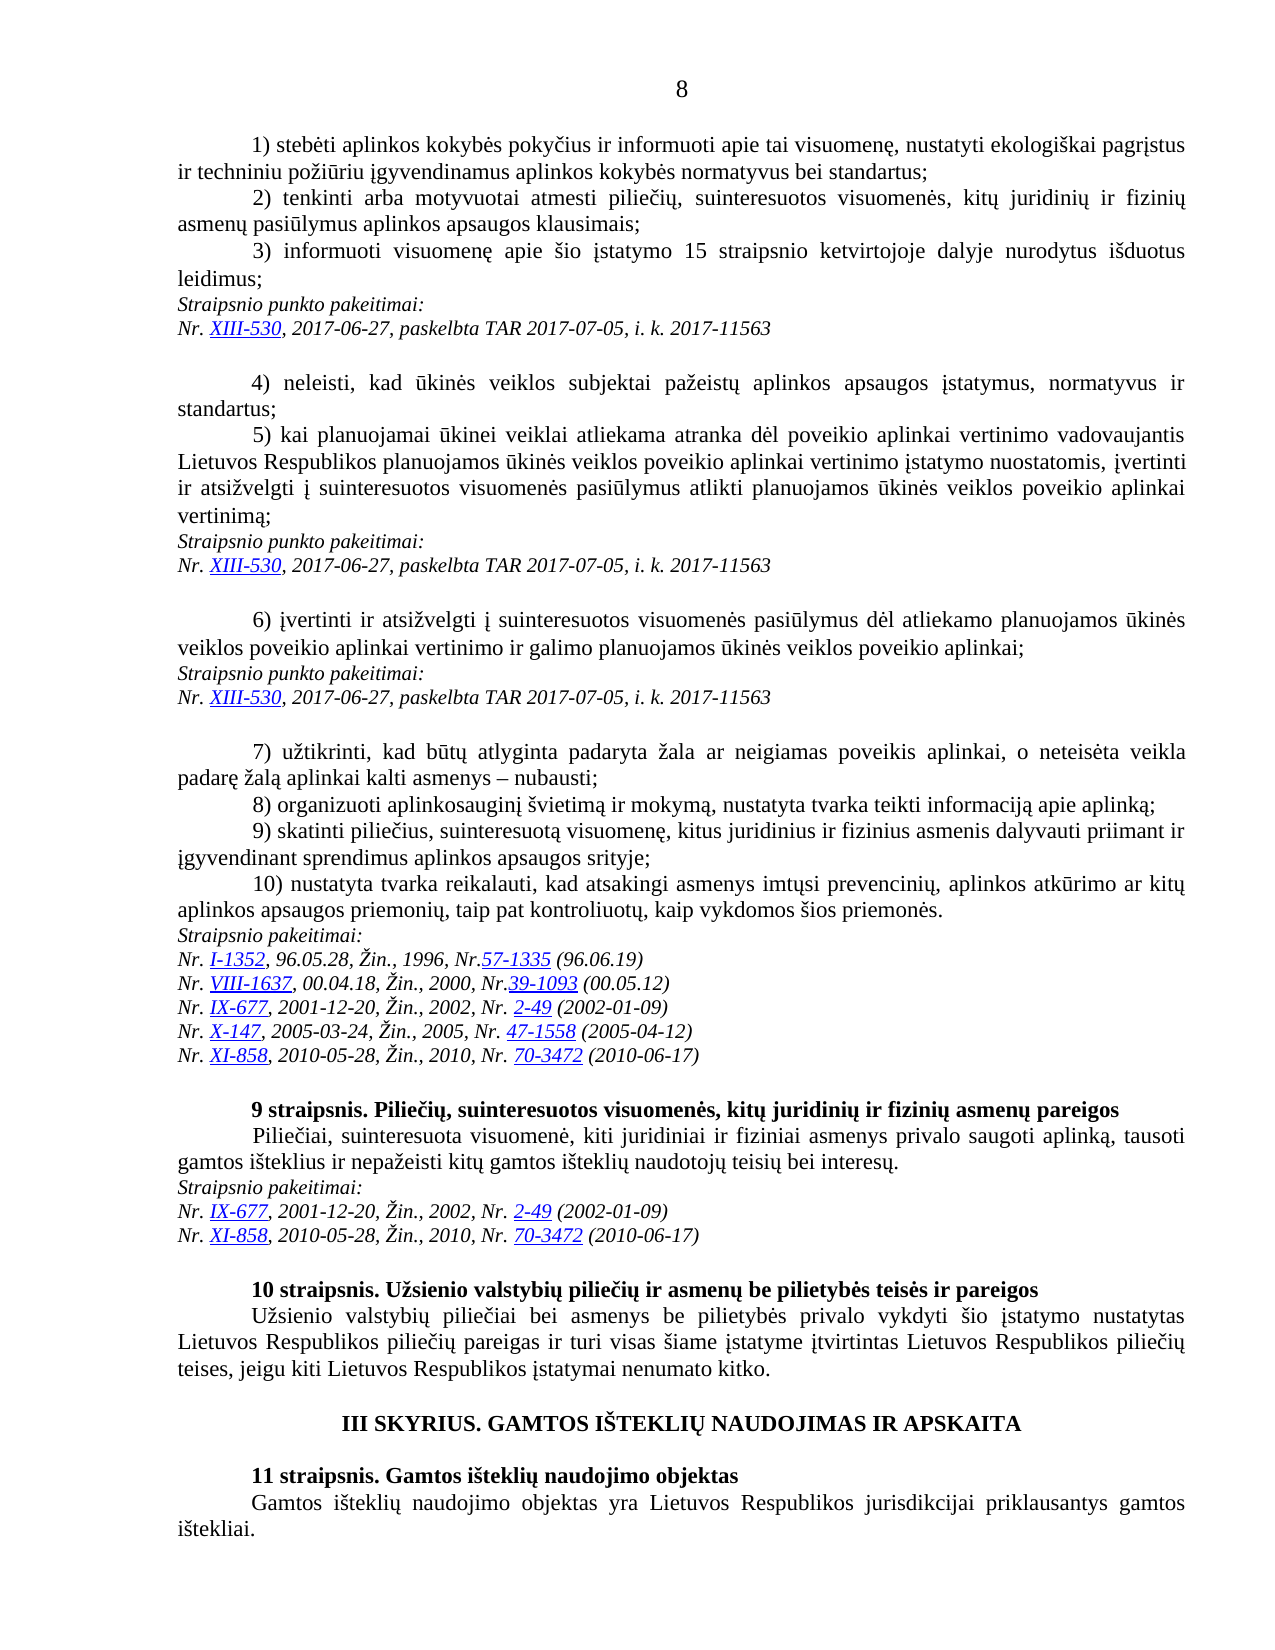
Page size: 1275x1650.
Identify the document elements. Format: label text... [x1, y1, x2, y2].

text Gamtos išteklių naudojimo objektas yra Lietuvos Respublikos jurisdikcijai priklausantys gamtos ištekliai. [177, 1489, 1186, 1542]
text 10) nustatyta tvarka reikalauti, kad atsakingi asmenys imtųsi prevencinių, aplinkos atkūrimo ar kitų aplinkos apsaugos priemonių, taip pat kontroliuotų, kaip vykdomos šios priemonės. [177, 870, 1186, 923]
text 10 straipsnis. Užsienio valstybių piliečių ir asmenų be pilietybės teisės ir pareigos [177, 1276, 1186, 1302]
text Piliečiai, suinteresuota visuomenė, kiti juridiniai ir fiziniai asmenys privalo saugoti aplinką, tausoti gamtos išteklius ir nepažeisti kitų gamtos išteklių naudotojų teisių bei interesų. [177, 1122, 1186, 1175]
text 5) kai planuojamai ūkinei veiklai atliekama atranka dėl poveikio aplinkai vertinimo vadovaujantis Lietuvos Respublikos planuojamos ūkinės veiklos poveikio aplinkai vertinimo įstatymo nuostatomis, įvertinti ir atsižvelgti į suinteresuotos visuomenės pasiūlymus atlikti planuojamos ūkinės veiklos poveikio aplinkai vertinimą; [177, 421, 1186, 529]
text Nr. X-147, 2005-03-24, Žin., 2005, Nr. 47-1558 (2005-04-12) [177, 1019, 1186, 1043]
text 6) įvertinti ir atsižvelgti į suinteresuotos visuomenės pasiūlymus dėl atliekamo planuojamos ūkinės veiklos poveikio aplinkai vertinimo ir galimo planuojamos ūkinės veiklos poveikio aplinkai; [177, 606, 1186, 661]
text Nr. VIII-1637, 00.04.18, Žin., 2000, Nr.39-1093 (00.05.12) [177, 971, 1186, 995]
text Straipsnio punkto pakeitimai: [177, 661, 1186, 685]
text 4) neleisti, kad ūkinės veiklos subjektai pažeistų aplinkos apsaugos įstatymus, normatyvus ir standartus; [177, 369, 1186, 421]
text Nr. XI-858, 2010-05-28, Žin., 2010, Nr. 70-3472 (2010-06-17) [177, 1043, 1186, 1067]
text Užsienio valstybių piliečiai bei asmenys be pilietybės privalo vykdyti šio įstatymo nustatytas Lietuvos Respublikos piliečių pareigas ir turi visas šiame įstatyme įtvirtintas Lietuvos Respublikos piliečių teises, jeigu kiti Lietuvos Respublikos įstatymai nenumato kitko. [177, 1302, 1186, 1381]
text 7) užtikrinti, kad būtų atlyginta padaryta žala ar neigiamas poveikis aplinkai, o neteisėta veikla padarę žalą aplinkai kalti asmenys – nubausti; [177, 738, 1186, 791]
text Nr. XIII-530, 2017-06-27, paskelbta TAR 2017-07-05, i. k. 2017-11563 [177, 685, 1186, 709]
text Nr. I-1352, 96.05.28, Žin., 1996, Nr.57-1335 (96.06.19) [177, 947, 1186, 971]
text Nr. IX-677, 2001-12-20, Žin., 2002, Nr. 2-49 (2002-01-09) [177, 1199, 1186, 1223]
text Nr. XIII-530, 2017-06-27, paskelbta TAR 2017-07-05, i. k. 2017-11563 [177, 553, 1186, 577]
text Straipsnio pakeitimai: [177, 1175, 1186, 1199]
text Straipsnio pakeitimai: [177, 923, 1186, 947]
text 2) tenkinti arba motyvuotai atmesti piliečių, suinteresuotos visuomenės, kitų juridinių ir fizinių asmenų pasiūlymus aplinkos apsaugos klausimais; [177, 184, 1186, 237]
text 1) stebėti aplinkos kokybės pokyčius ir informuoti apie tai visuomenę, nustatyti ekologiškai pagrįstus ir techniniu požiūriu įgyvendinamus aplinkos kokybės normatyvus bei standartus; [177, 131, 1186, 184]
text III SKYRIUS. GAMTOS IŠTEKLIŲ NAUDOJIMAS IR APSKAITA [177, 1410, 1186, 1436]
text 9 straipsnis. Piliečių, suinteresuotos visuomenės, kitų juridinių ir fizinių asmenų pareigos [251, 1096, 1186, 1122]
text 11 straipsnis. Gamtos išteklių naudojimo objektas [177, 1463, 1186, 1489]
text Nr. IX-677, 2001-12-20, Žin., 2002, Nr. 2-49 (2002-01-09) [177, 995, 1186, 1019]
text Nr. XI-858, 2010-05-28, Žin., 2010, Nr. 70-3472 (2010-06-17) [177, 1223, 1186, 1247]
text 9) skatinti piliečius, suinteresuotą visuomenę, kitus juridinius ir fizinius asmenis dalyvauti priimant ir įgyvendinant sprendimus aplinkos apsaugos srityje; [177, 817, 1186, 870]
text 8) organizuoti aplinkosauginį švietimą ir mokymą, nustatyta tvarka teikti informaciją apie aplinką; [177, 791, 1186, 817]
text Straipsnio punkto pakeitimai: [177, 529, 1186, 553]
text Nr. XIII-530, 2017-06-27, paskelbta TAR 2017-07-05, i. k. 2017-11563 [177, 316, 1186, 340]
text 3) informuoti visuomenę apie šio įstatymo 15 straipsnio ketvirtojoje dalyje nurodytus išduotus leidimus; [177, 237, 1186, 292]
text Straipsnio punkto pakeitimai: [177, 292, 1186, 316]
